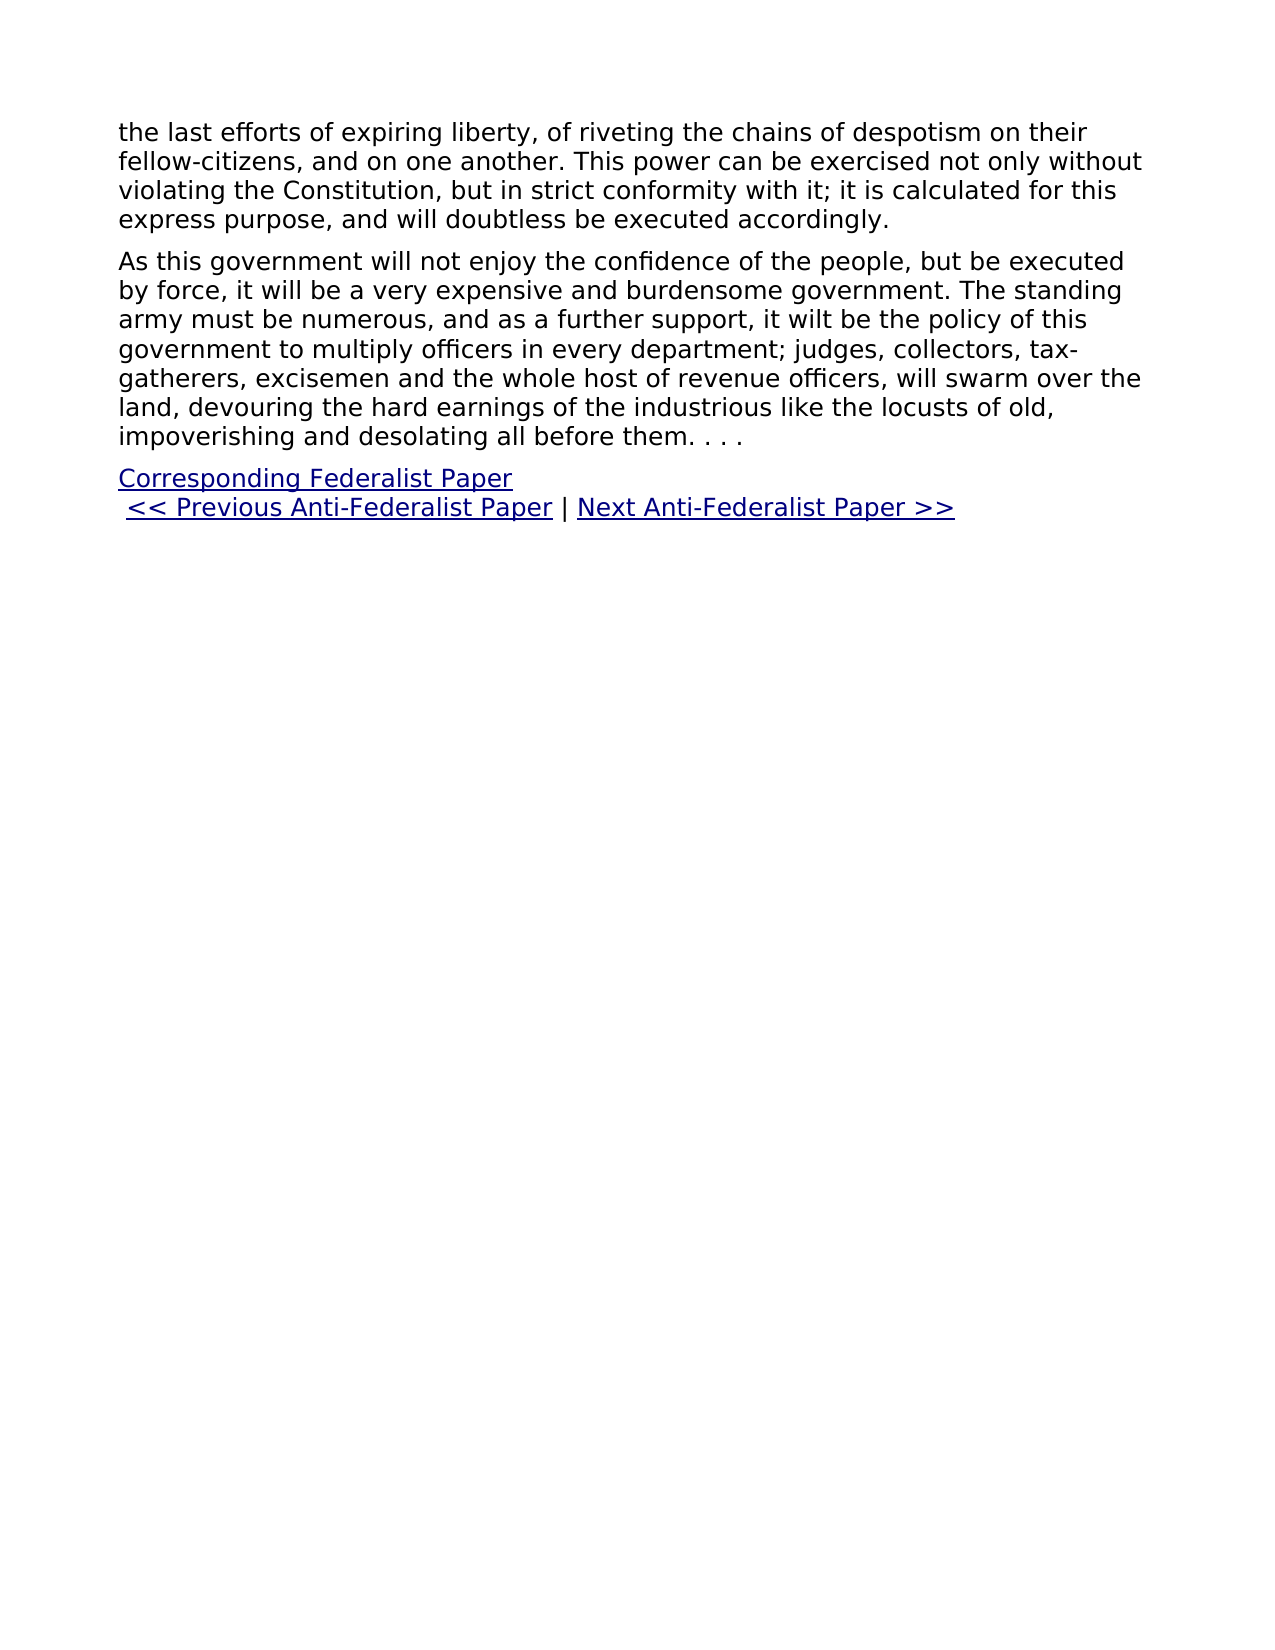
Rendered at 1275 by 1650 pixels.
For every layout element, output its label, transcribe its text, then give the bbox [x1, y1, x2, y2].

text the last efforts of expiring liberty, of riveting the chains of despotism on their fellow-citizens, and on one another. This power can be exercised not only without violating the Constitution, but in strict conformity with it; it is calculated for this express purpose, and will doubtless be executed accordingly. [118, 118, 1157, 235]
text As this government will not enjoy the confidence of the people, but be executed by force, it will be a very expensive and burdensome government. The standing army must be numerous, and as a further support, it wilt be the policy of this government to multiply officers in every department; judges, collectors, tax-gatherers, excisemen and the whole host of revenue officers, will swarm over the land, devouring the hard earnings of the industrious like the locusts of old, impoverishing and desolating all before them. . . . [118, 247, 1157, 451]
text Corresponding Federalist Paper << Previous Anti-Federalist Paper | Next Anti-Federalist Paper >> [118, 464, 1157, 522]
